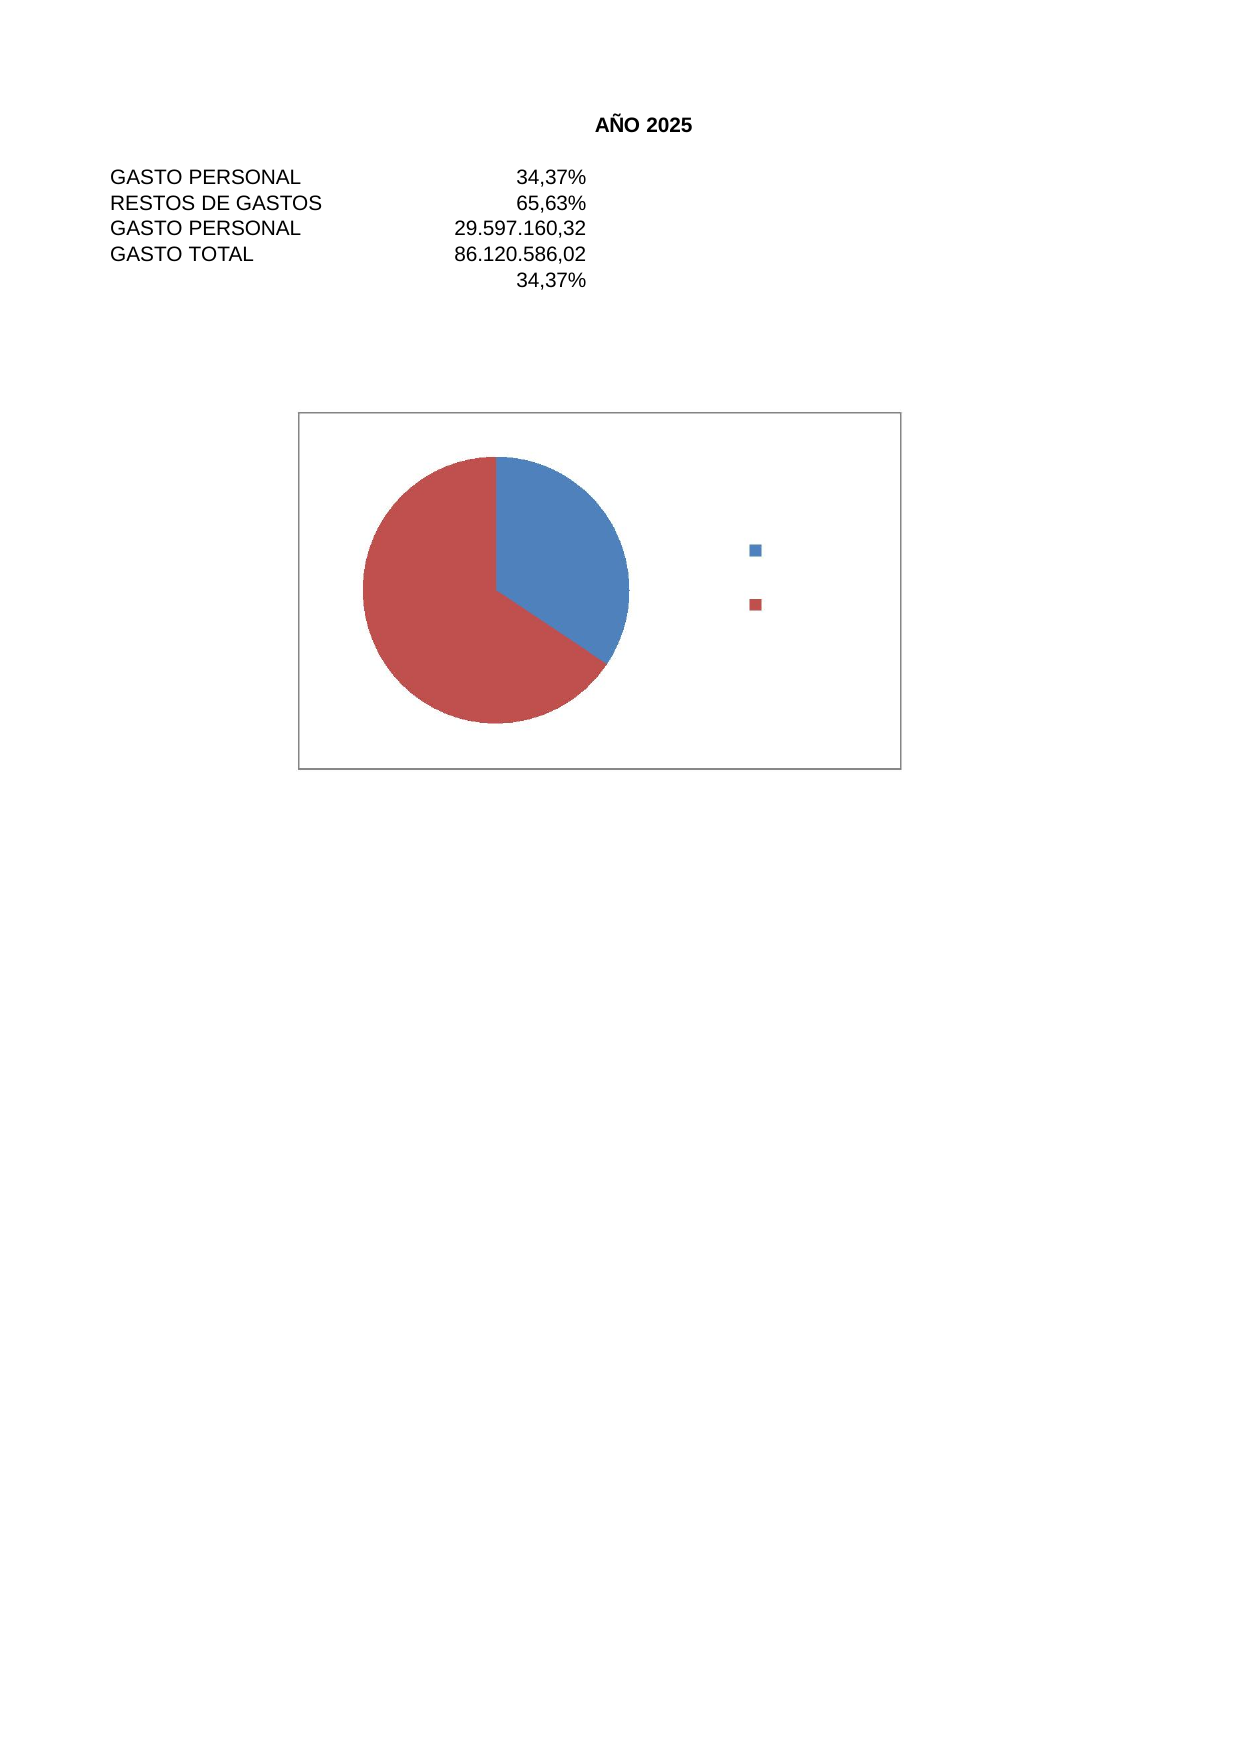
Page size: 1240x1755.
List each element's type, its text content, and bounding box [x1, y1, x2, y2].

text 29.597.160,32 [454, 217, 612, 241]
text 34,37% [516, 269, 612, 292]
text GASTO TOTAL [110, 243, 348, 266]
text RESTOS DE GASTOS [110, 192, 348, 215]
text 65,63% [516, 192, 612, 215]
text GASTO PERSONAL [110, 217, 348, 241]
text GASTO PERSONAL [110, 166, 348, 189]
text AÑO 2025 [594, 114, 717, 138]
text 34,37% [516, 166, 612, 189]
text 86.120.586,02 [454, 243, 612, 266]
